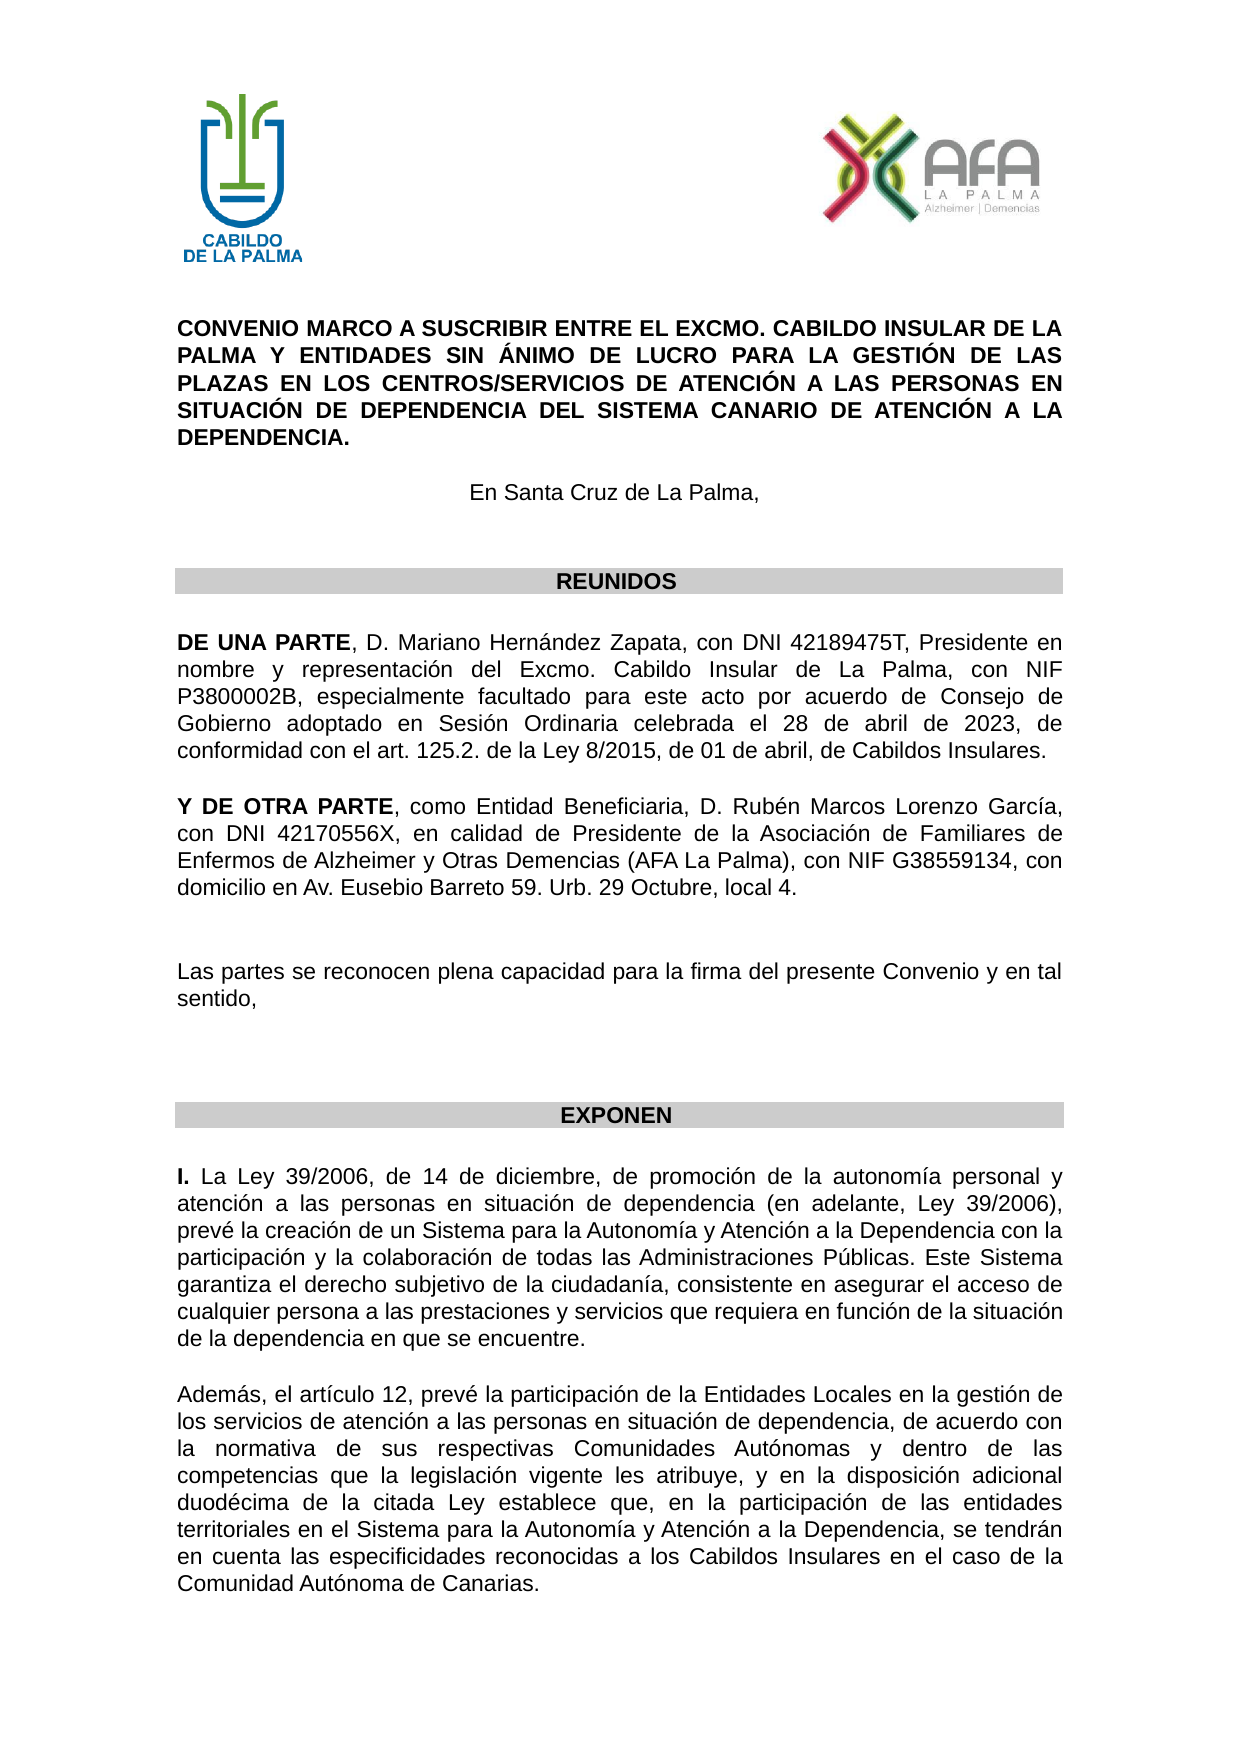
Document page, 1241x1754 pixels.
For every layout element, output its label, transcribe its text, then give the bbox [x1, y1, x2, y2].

subtitle REUNIDOS [175, 568, 1063, 594]
subtitle EXPONEN [175, 1102, 1064, 1128]
text Las partes se reconocen plena capacidad para la firma del presente Convenio y en tal sentido, [177, 958, 1064, 1012]
text Y DE OTRA PARTE, como Entidad Beneficiaria, D. Rubén Marcos Lorenzo García, con DNI 42170556X, en calidad de Presidente de la Asociación de Familiares de Enfermos de Alzheimer y Otras Demencias (AFA La Palma), con NIF G38559134, con domicilio en Av. Eusebio Barreto 59. Urb. 29 Octubre, local 4. [177, 793, 1064, 901]
text I. La Ley 39/2006, de 14 de diciembre, de promoción de la autonomía personal y atención a las personas en situación de dependencia (en adelante, Ley 39/2006), prevé la creación de un Sistema para la Autonomía y Atención a la Dependencia con la participación y la colaboración de todas las Administraciones Públicas. Este Sistema garantiza el derecho subjetivo de la ciudadanía, consistente en asegurar el acceso de cualquier persona a las prestaciones y servicios que requiera en función de la situación de la dependencia en que se encuentre. [177, 1163, 1064, 1351]
text DE UNA PARTE, D. Mariano Hernández Zapata, con DNI 42189475T, Presidente en nombre y representación del Excmo. Cabildo Insular de La Palma, con NIF P3800002B, especialmente facultado para este acto por acuerdo de Consejo de Gobierno adoptado en Sesión Ordinaria celebrada el 28 de abril de 2023, de conformidad con el art. 125.2. de la Ley 8/2015, de 01 de abril, de Cabildos Insulares. [177, 629, 1064, 764]
text CONVENIO MARCO A SUSCRIBIR ENTRE EL EXCMO. CABILDO INSULAR DE LA PALMA Y ENTIDADES SIN ÁNIMO DE LUCRO PARA LA GESTIÓN DE LAS PLAZAS EN LOS CENTROS/SERVICIOS DE ATENCIÓN A LAS PERSONAS EN SITUACIÓN DE DEPENDENCIA DEL SISTEMA CANARIO DE ATENCIÓN A LA DEPENDENCIA. [177, 315, 1064, 450]
text En Santa Cruz de La Palma, [256, 479, 985, 506]
text Además, el artículo 12, prevé la participación de la Entidades Locales en la gestión de los servicios de atención a las personas en situación de dependencia, de acuerdo con la normativa de sus respectivas Comunidades Autónomas y dentro de las competencias que la legislación vigente les atribuye, y en la disposición adicional duodécima de la citada Ley establece que, en la participación de las entidades territoriales en el Sistema para la Autonomía y Atención a la Dependencia, se tendrán en cuenta las especificidades reconocidas a los Cabildos Insulares en el caso de la Comunidad Autónoma de Canarias. [177, 1381, 1064, 1597]
